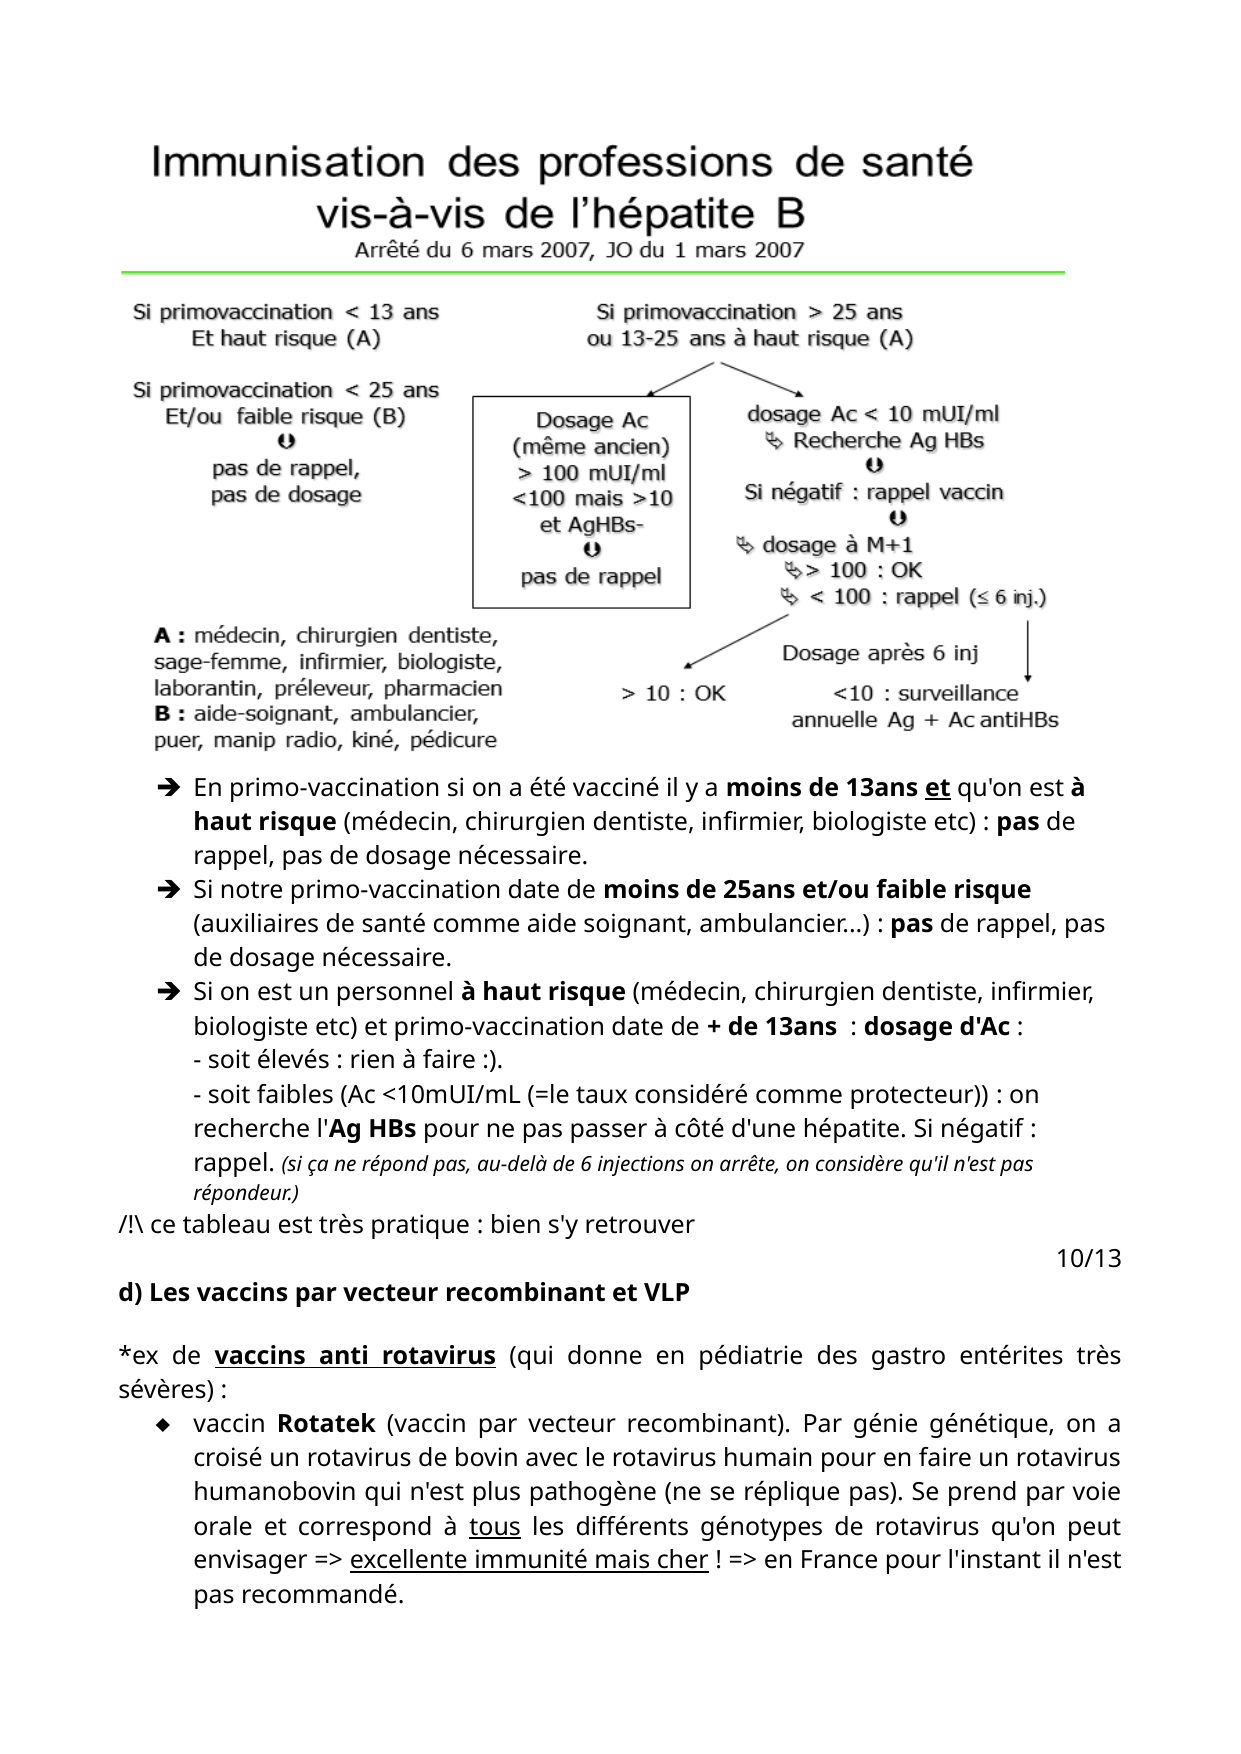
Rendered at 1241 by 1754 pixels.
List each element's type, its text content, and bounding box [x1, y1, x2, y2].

list vaccin Rotatek (vaccin par vecteur recombinant). Par génie génétique, on a croisé un rotavirus de bovin avec le rotavirus humain pour en faire un rotavirus humanobovin qui n'est plus pathogène (ne se réplique pas). Se prend par voie orale et correspond à tous les différents génotypes de rotavirus qu'on peut envisager => excellente immunité mais cher ! => en France pour l'instant il n'est pas recommandé. [156, 1406, 1122, 1610]
list - soit faibles (Ac <10mUI/mL (=le taux considéré comme protecteur)) : on recherche l'Ag HBs pour ne pas passer à côté d'une hépatite. Si négatif : rappel. (si ça ne répond pas, au-delà de 6 injections on arrête, on considère qu'il n'est pas répondeur.) [156, 1076, 1122, 1207]
picture [121, 130, 1065, 770]
text /!\ ce tableau est très pratique : bien s'y retrouver [118, 1207, 1122, 1241]
text 10/13 [118, 1241, 1122, 1275]
list - soit élevés : rien à faire :). [156, 1042, 1122, 1076]
text d) Les vaccins par vecteur recombinant et VLP [118, 1275, 1122, 1309]
list Si notre primo-vaccination date de moins de 25ans et/ou faible risque (auxiliaires de santé comme aide soignant, ambulancier...) : pas de rappel, pas de dosage nécessaire. [156, 872, 1122, 974]
list En primo-vaccination si on a été vacciné il y a moins de 13ans et qu'on est à haut risque (médecin, chirurgien dentiste, infirmier, biologiste etc) : pas de rappel, pas de dosage nécessaire. [156, 118, 1122, 872]
list Si on est un personnel à haut risque (médecin, chirurgien dentiste, infirmier, biologiste etc) et primo-vaccination date de + de 13ans : dosage d'Ac : [156, 974, 1122, 1042]
text *ex de vaccins anti rotavirus (qui donne en pédiatrie des gastro entérites très sévères) : [118, 1338, 1122, 1406]
